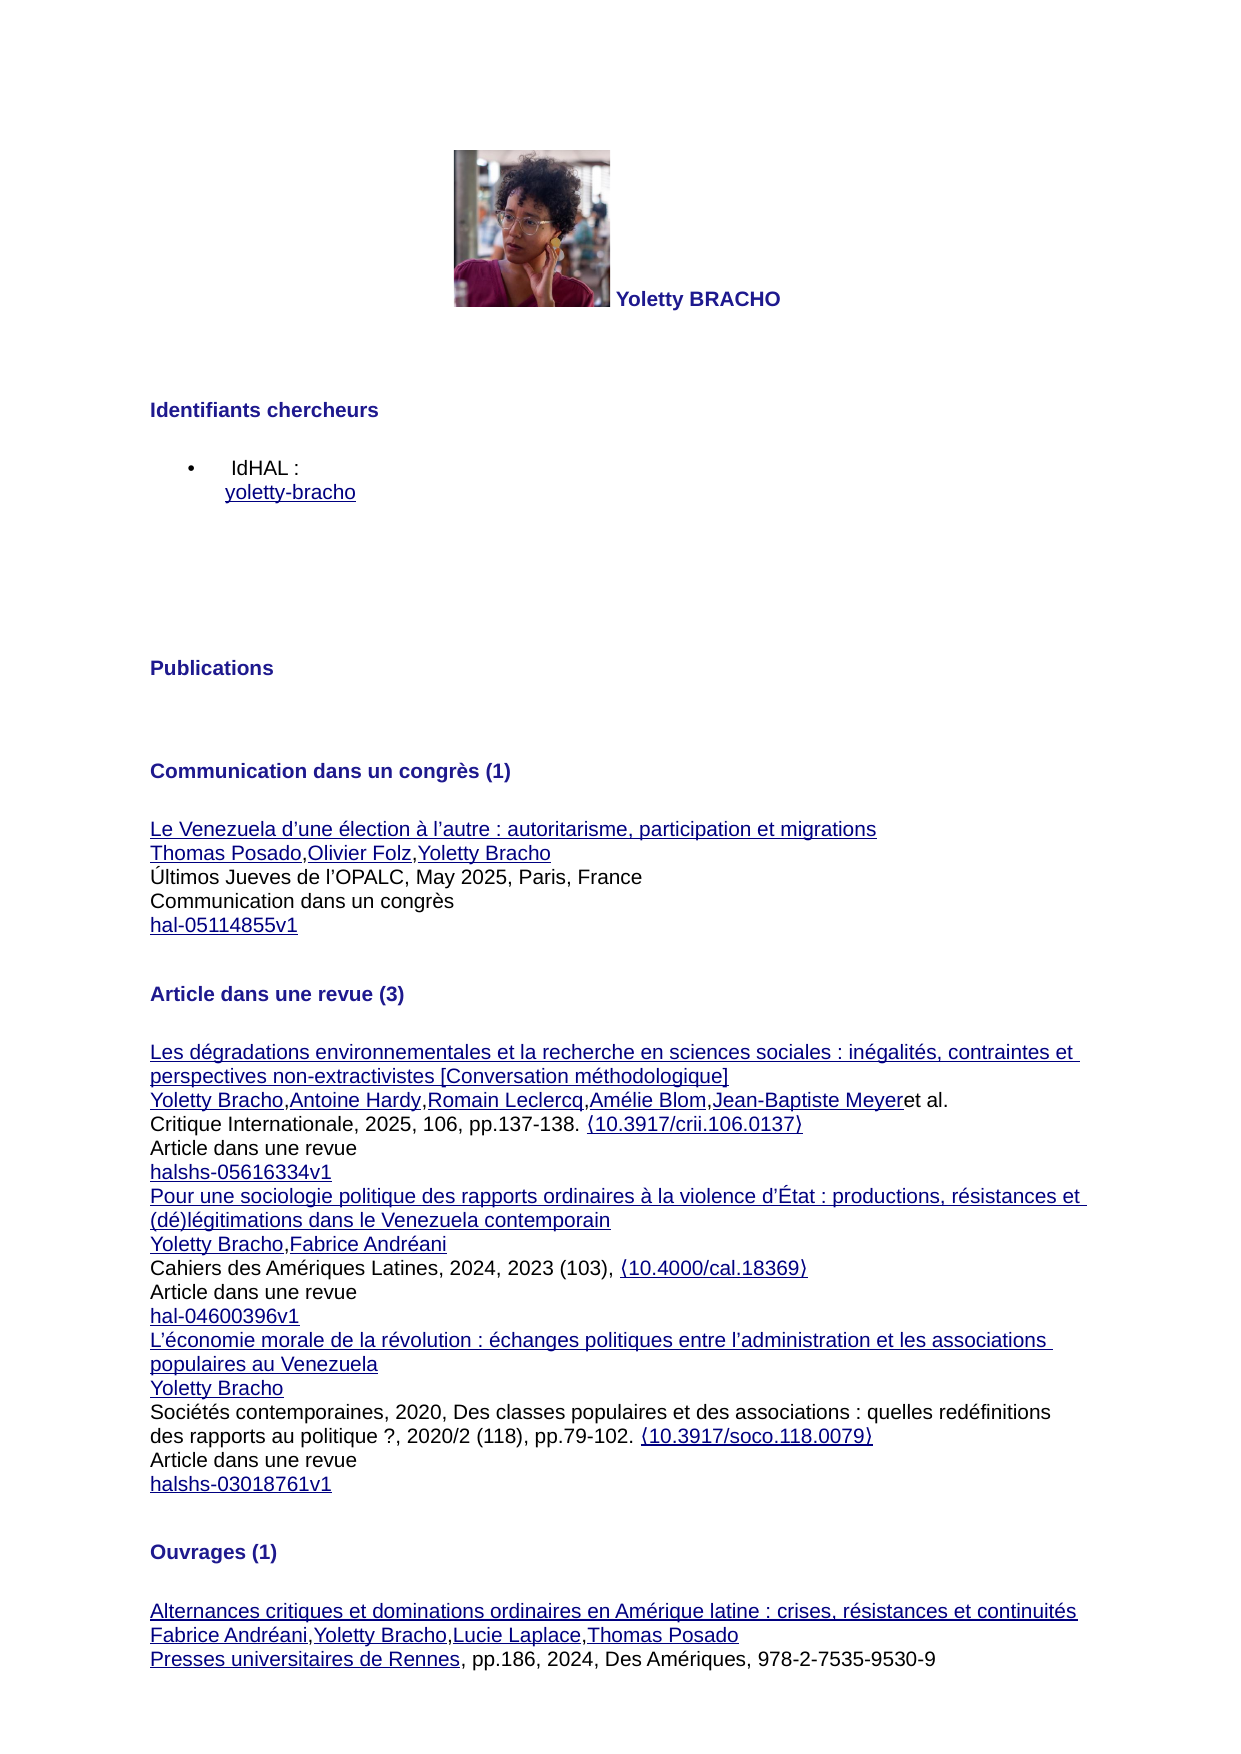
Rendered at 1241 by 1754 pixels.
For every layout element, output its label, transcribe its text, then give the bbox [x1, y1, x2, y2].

table_cell Pour une sociologie politique des rapports ordinaires à la violence d’État : productions, résistances et (dé)légitimations dans le Venezuela contemporain Yoletty Bracho,Fabrice Andréani Cahiers des Amériques Latines, 2024, 2023 (103), ⟨10.4000/cal.18369⟩ Article dans une revue hal-04600396v1 [150, 1184, 1090, 1328]
table_header Alternances critiques et dominations ordinaires en Amérique latine : crises, résistances et continuités Fabrice Andréani,Yoletty Bracho,Lucie Laplace,Thomas Posado Presses universitaires de Rennes, pp.186, 2024, Des Amériques, 978-2-7535-9530-9 [150, 1599, 1090, 1670]
subtitle Identifiants chercheurs [150, 397, 1090, 421]
list IdHAL : [187, 456, 1090, 480]
list yoletty-bracho [187, 480, 1090, 504]
subtitle Article dans une revue (3) [150, 982, 1090, 1006]
table_header Le Venezuela d’une élection à l’autre : autoritarisme, participation et migrations Thomas Posado,Olivier Folz,Yoletty Bracho Últimos Jueves de l’OPALC, May 2025, Paris, France Communication dans un congrès hal-05114855v1 [150, 817, 1090, 937]
table_header Les dégradations environnementales et la recherche en sciences sociales : inégalités, contraintes et perspectives non-extractivistes [Conversation méthodologique] Yoletty Bracho,Antoine Hardy,Romain Leclercq,Amélie Blom,Jean-Baptiste Meyeret al. Critique Internationale, 2025, 106, pp.137-138. ⟨10.3917/crii.106.0137⟩ Article dans une revue halshs-05616334v1 [150, 1040, 1090, 1184]
subtitle Communication dans un congrès (1) [150, 759, 1090, 783]
subtitle Yoletty BRACHO [150, 150, 1090, 311]
subtitle Publications [150, 656, 1090, 680]
picture [453, 150, 611, 307]
subtitle Ouvrages (1) [150, 1540, 1090, 1564]
table_cell L’économie morale de la révolution : échanges politiques entre l’administration et les associations populaires au Venezuela Yoletty Bracho Sociétés contemporaines, 2020, Des classes populaires et des associations : quelles redéfinitions des rapports au politique ?, 2020/2 (118), pp.79-102. ⟨10.3917/soco.118.0079⟩ Article dans une revue halshs-03018761v1 [150, 1328, 1090, 1495]
